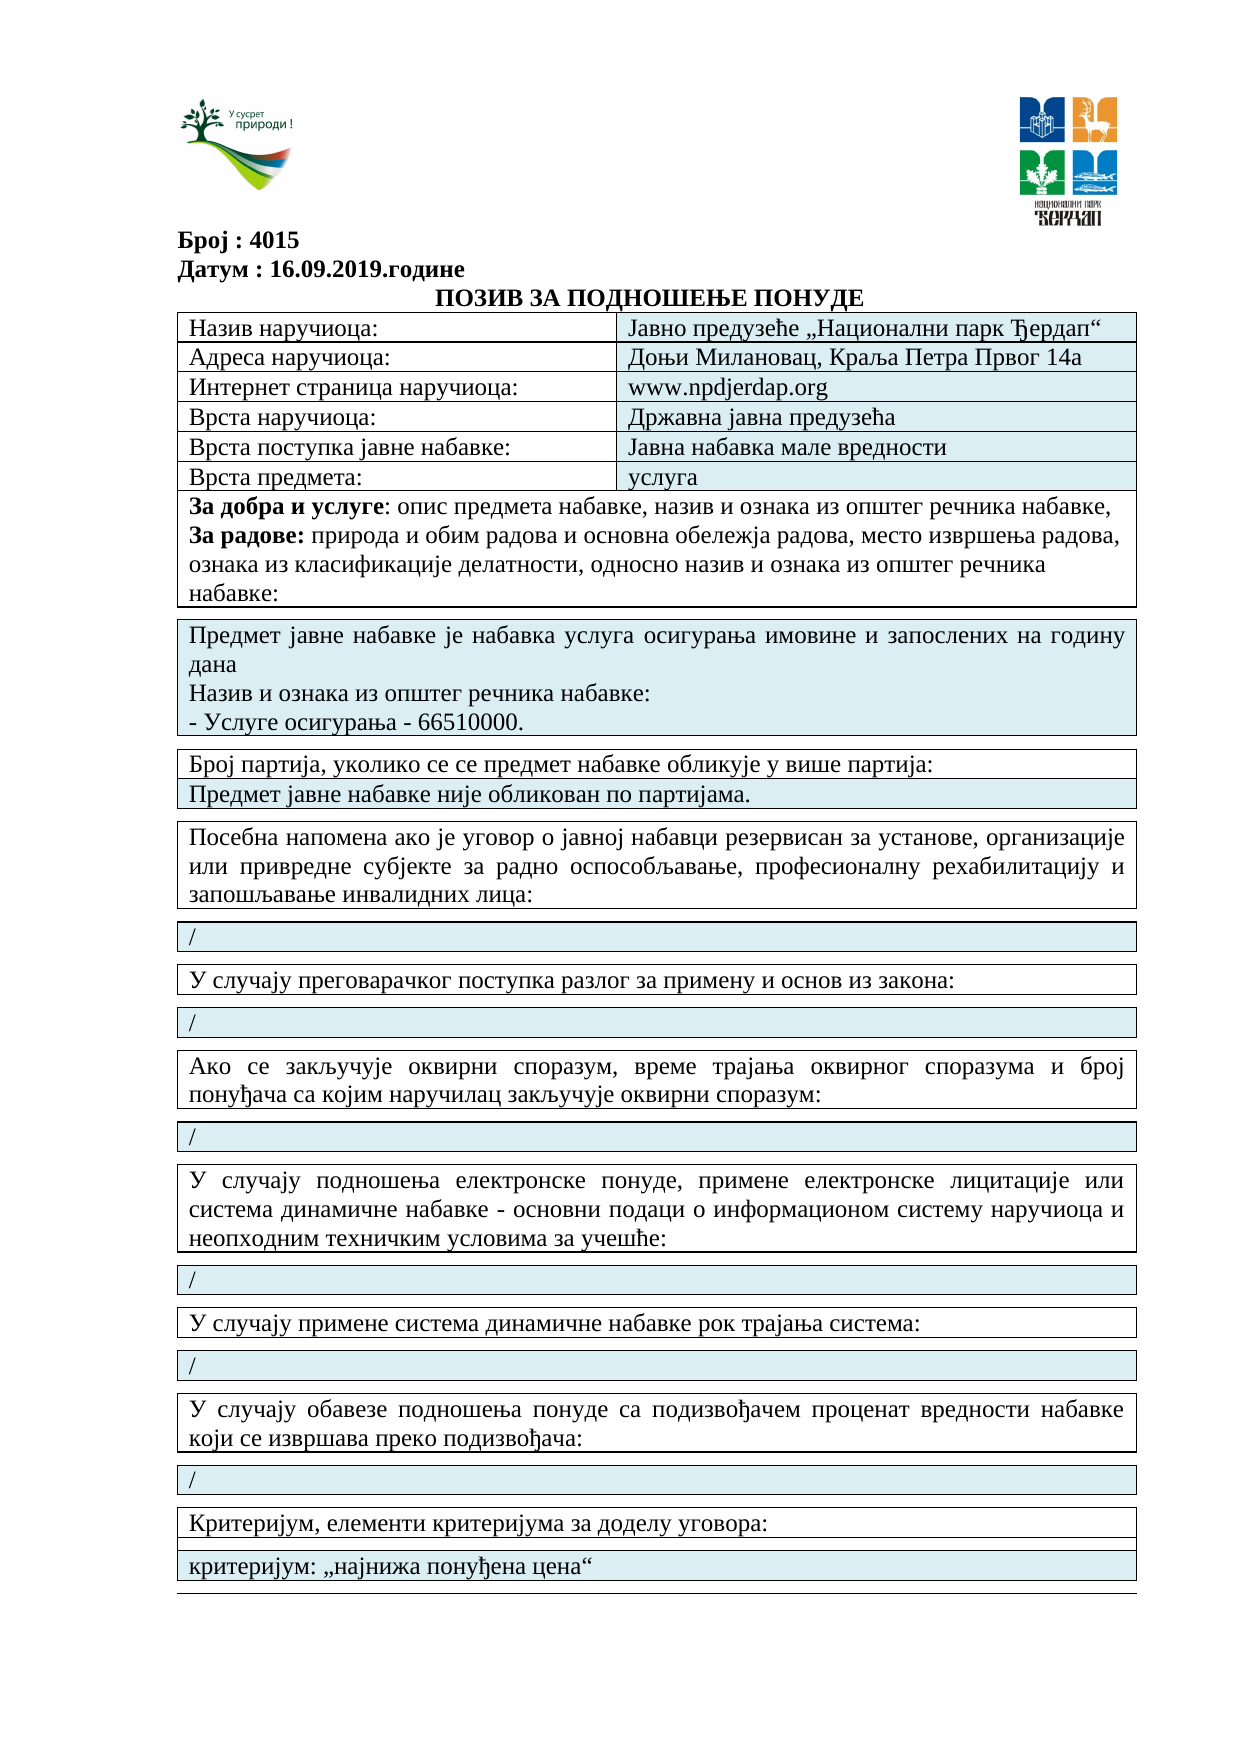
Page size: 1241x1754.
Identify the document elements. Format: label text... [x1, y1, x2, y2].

table_cell [177, 1338, 1137, 1350]
table_cell [617, 809, 1137, 821]
table_cell [177, 952, 617, 964]
table_cell Адреса наручиоца: [178, 343, 616, 371]
table_cell [617, 909, 1137, 921]
table_cell Посебна напомена ако је уговор о јавној набавци резервисан за установе, организације или привредне субјекте за радно оспособљавање, професионалну рехабилитацију и запошљавање инвалидних лица: [178, 822, 1136, 908]
table_cell У случају примене система динамичне набавке рок трајања система: [178, 1308, 1136, 1337]
text Број : 4015 [177, 225, 1122, 254]
table_cell / [178, 923, 1136, 951]
table_cell [177, 1453, 1137, 1464]
table_cell За добра и услуге: опис предмета набавке, назив и ознака из општег речника набавке, За радове: природа и обим радова и основна обележја радова, место извршења радова, ознака из класификације делатности, односно назив и ознака из општег речника набавке: [178, 491, 1136, 606]
table_cell [177, 736, 617, 748]
table_cell [617, 1038, 1137, 1050]
table_cell Државна јавна предузећа [617, 402, 1136, 431]
table_cell [617, 1295, 1137, 1307]
table_cell / [178, 1351, 1136, 1380]
table_header Јавно предузеће „Национални парк Ђердап“ [617, 313, 1136, 341]
table_cell [177, 1495, 1137, 1507]
table_cell [617, 1152, 1137, 1164]
table_cell [177, 909, 617, 921]
table_cell Интернет страница наручиоца: [178, 372, 616, 401]
table_cell [177, 1038, 617, 1050]
table_cell [177, 1581, 1137, 1593]
table_cell [177, 1152, 617, 1164]
table_cell Предмет јавне набавке није обликован по партијама. [178, 779, 1136, 808]
table_cell критеријум: „најнижа понуђена цена“ [178, 1551, 1136, 1580]
table_cell Доњи Милановац, Краља Петра Првог 14а [617, 343, 1136, 371]
table_cell Ако се закључује оквирни споразум, време трајања оквирног споразума и број понуђача са којим наручилац закључује оквирни споразум: [178, 1051, 1136, 1108]
table_cell [177, 1253, 1137, 1264]
table_cell [177, 809, 617, 821]
table_cell Критеријум, елементи критеријума за доделу уговора: [178, 1508, 1136, 1537]
table_cell [178, 1538, 1136, 1550]
table_cell [177, 1109, 617, 1121]
table_cell [177, 995, 1137, 1007]
table_cell / [178, 1466, 1136, 1494]
table_cell У случају обавезе подношења понуде са подизвођачем проценат вредности набавке који се извршава преко подизвођача: [178, 1394, 1136, 1451]
table_cell [617, 736, 1137, 748]
table_cell [617, 1109, 1137, 1121]
table_cell / [178, 1266, 1136, 1294]
table_cell [617, 608, 1137, 619]
table_cell Број партија, уколико се се предмет набавке обликује у више партија: [178, 750, 1136, 778]
table_cell / [178, 1123, 1136, 1151]
table_cell У случају подношења електронске понуде, примене електронске лицитације или система динамичне набавке - основни подаци о информационом систему наручиоца и неопходним техничким условима за учешће: [178, 1165, 1136, 1251]
table_cell услуга [617, 462, 1136, 490]
table_cell [177, 1295, 617, 1307]
table_cell Врста предмета: [178, 462, 616, 490]
table_cell [177, 608, 617, 619]
table_cell Јавна набавка мале вредности [617, 432, 1136, 461]
table_cell У случају преговарачког поступка разлог за примену и основ из закона: [178, 965, 1136, 994]
table_cell Врста наручиоца: [178, 402, 616, 431]
table_cell / [178, 1008, 1136, 1037]
table_cell Предмет јавне набавке је набавка услуга осигурања имовине и запослених на годину дана Назив и ознака из општег речника набавке: - Услуге осигурања - 66510000. [178, 620, 1136, 735]
text Датум : 16.09.2019.године [177, 254, 1122, 283]
table_cell [177, 1381, 1137, 1393]
table_cell Врста поступка јавне набавке: [178, 432, 616, 461]
text ПОЗИВ ЗА ПОДНОШЕЊЕ ПОНУДЕ [177, 283, 1122, 312]
table_cell www.npdjerdap.org [617, 372, 1136, 401]
table_header Назив наручиоца: [178, 313, 616, 341]
table_cell [617, 952, 1137, 964]
